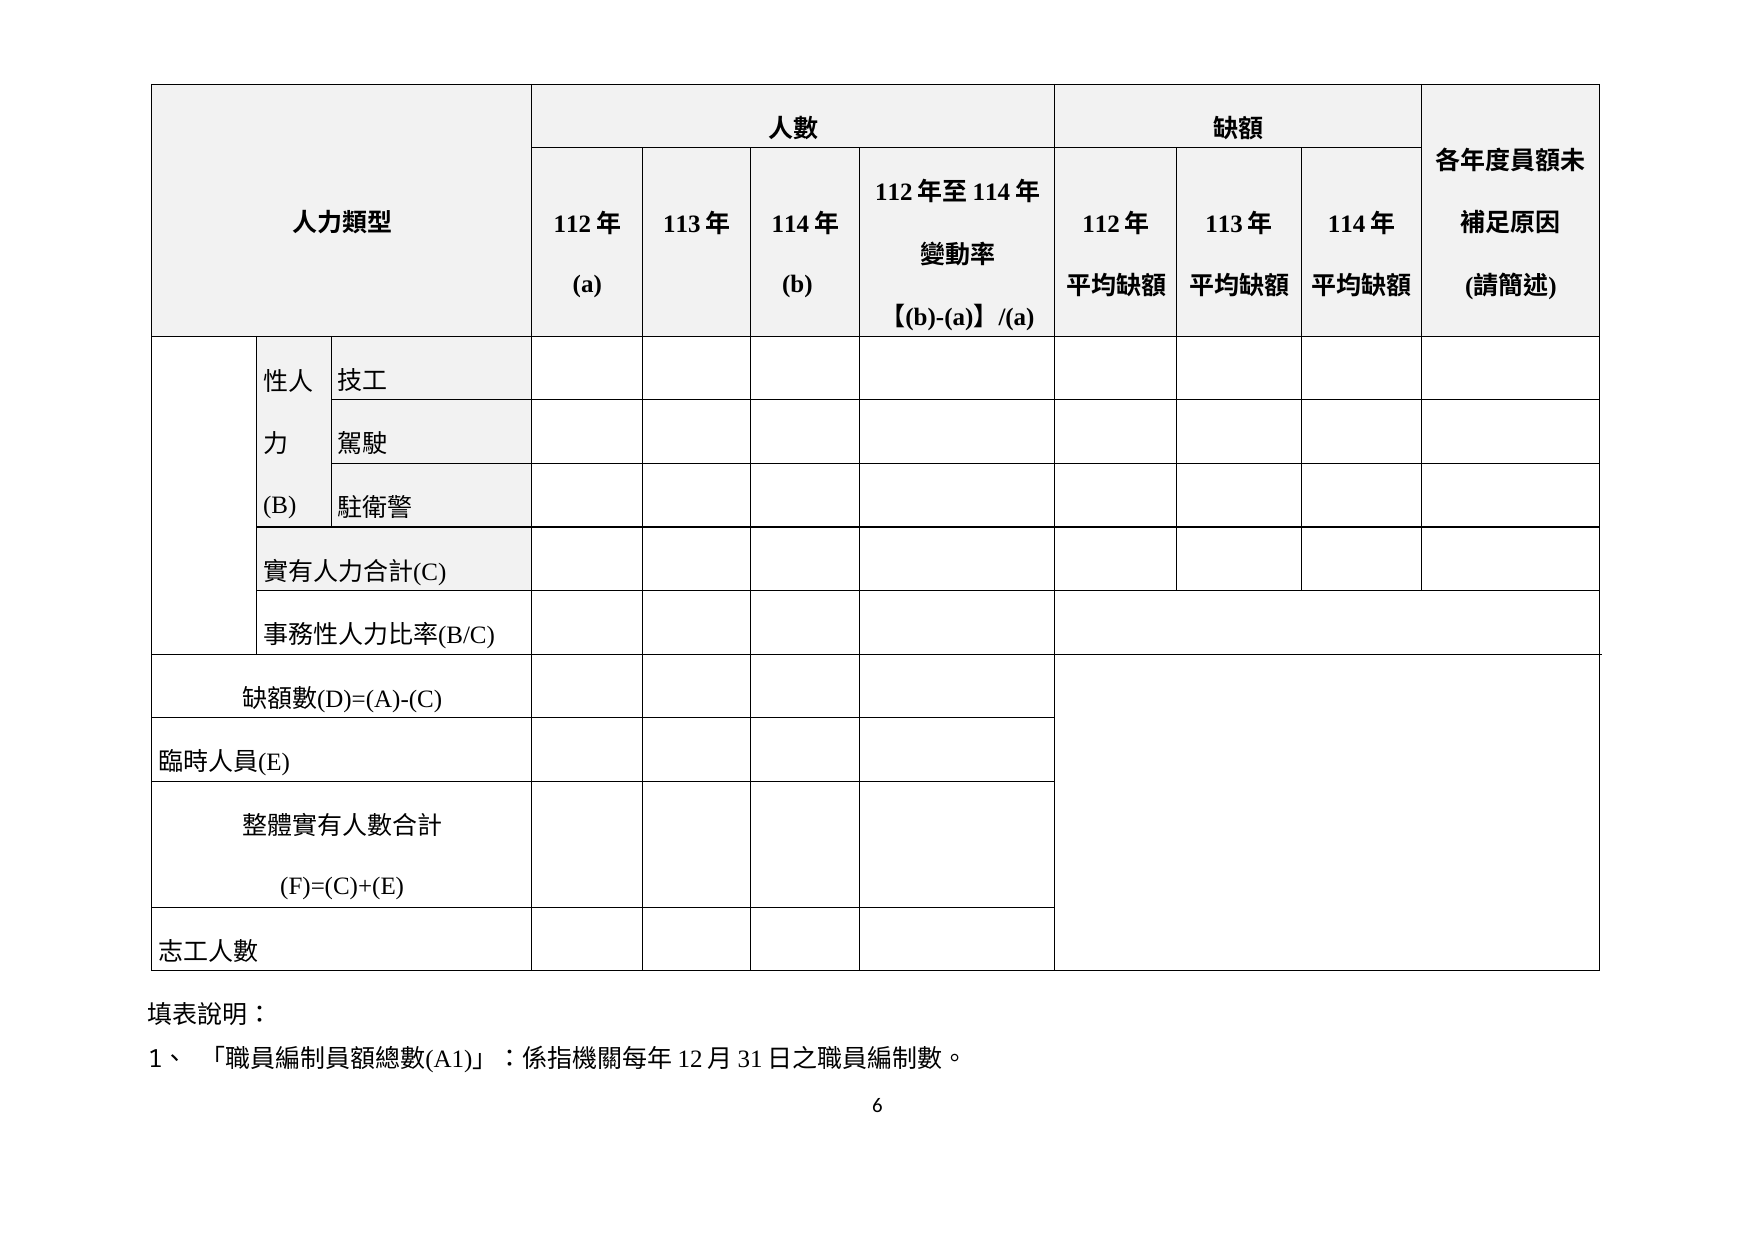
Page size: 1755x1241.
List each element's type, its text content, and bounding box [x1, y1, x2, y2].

table_cell [532, 528, 642, 590]
table_cell [532, 718, 642, 781]
table_cell 臨時人員(E) [152, 718, 531, 781]
table_cell 113年 平均缺額 [1177, 148, 1301, 336]
table_cell 志工人數 [152, 908, 531, 970]
table_cell [643, 400, 750, 463]
table_cell [1177, 400, 1301, 463]
table_cell [1055, 337, 1176, 399]
table_cell [532, 591, 642, 653]
table_cell [1177, 464, 1301, 526]
table_cell [1055, 464, 1176, 526]
table_cell [643, 337, 750, 399]
table_cell [751, 655, 859, 717]
table_cell [860, 782, 1054, 907]
table_cell [751, 718, 859, 781]
table_cell 事務性人力比率(B/C) [257, 591, 531, 653]
table_cell [1302, 528, 1421, 590]
table_cell [860, 400, 1054, 463]
table_cell [532, 908, 642, 970]
table_cell [751, 400, 859, 463]
table_cell [532, 464, 642, 526]
table_cell 駕駛 [332, 400, 531, 463]
table_cell [643, 464, 750, 526]
table_cell [532, 655, 642, 717]
table_cell [643, 655, 750, 717]
table_cell [643, 528, 750, 590]
table_cell [1302, 337, 1421, 399]
table_header 人數 [532, 85, 1054, 147]
table_cell [152, 337, 256, 653]
table_cell 112年 平均缺額 [1055, 148, 1176, 336]
table_header 各年度員額未補足原因 (請簡述) [1422, 85, 1599, 336]
table_cell [751, 908, 859, 970]
table_cell 114年 平均缺額 [1302, 148, 1421, 336]
table_cell [751, 337, 859, 399]
table_cell [1302, 400, 1421, 463]
table_cell [1422, 464, 1599, 526]
table_cell [1055, 655, 1599, 970]
table_cell [532, 337, 642, 399]
table_header 缺額 [1055, 85, 1421, 147]
table_cell [860, 591, 1054, 653]
table_cell [751, 528, 859, 590]
table_cell [532, 400, 642, 463]
table_cell [1302, 464, 1421, 526]
table_cell [532, 782, 642, 907]
list 「職員編制員額總數(A1)」：係指機關每年12月31日之職員編制數。 [148, 1034, 1606, 1075]
table_header 人力類型 [152, 85, 531, 336]
table_cell [1055, 400, 1176, 463]
table_cell [1055, 591, 1599, 653]
table_cell [643, 718, 750, 781]
table_cell [751, 464, 859, 526]
table_cell 112年 (a) [532, 148, 642, 336]
table_cell 實有人力合計(C) [257, 528, 531, 590]
table_cell [860, 655, 1054, 717]
table_cell [860, 908, 1054, 970]
table_cell [1422, 400, 1599, 463]
table_cell [860, 718, 1054, 781]
table_cell 整體實有人數合計 (F)=(C)+(E) [152, 782, 531, 907]
table_cell [643, 591, 750, 653]
table_cell 性人力 (B) [257, 337, 331, 526]
table_cell [860, 528, 1054, 590]
table_cell [643, 782, 750, 907]
table_cell 113年 [643, 148, 750, 336]
table_cell [860, 464, 1054, 526]
table_cell [643, 908, 750, 970]
table_cell [1177, 337, 1301, 399]
table_cell 112年至114年變動率 【(b)-(a)】/(a) [860, 148, 1054, 336]
table_cell [1422, 528, 1599, 590]
table_cell [1422, 337, 1599, 399]
table_cell [751, 782, 859, 907]
table_cell 缺額數(D)=(A)-(C) [152, 655, 531, 717]
table_cell [1055, 528, 1176, 590]
table_cell 技工 [332, 337, 531, 399]
table_cell [751, 591, 859, 653]
table_cell 駐衛警 [332, 464, 531, 526]
table_cell [1177, 528, 1301, 590]
table_cell 114年 (b) [751, 148, 859, 336]
text 填表說明： [148, 971, 1606, 1034]
table_cell [860, 337, 1054, 399]
